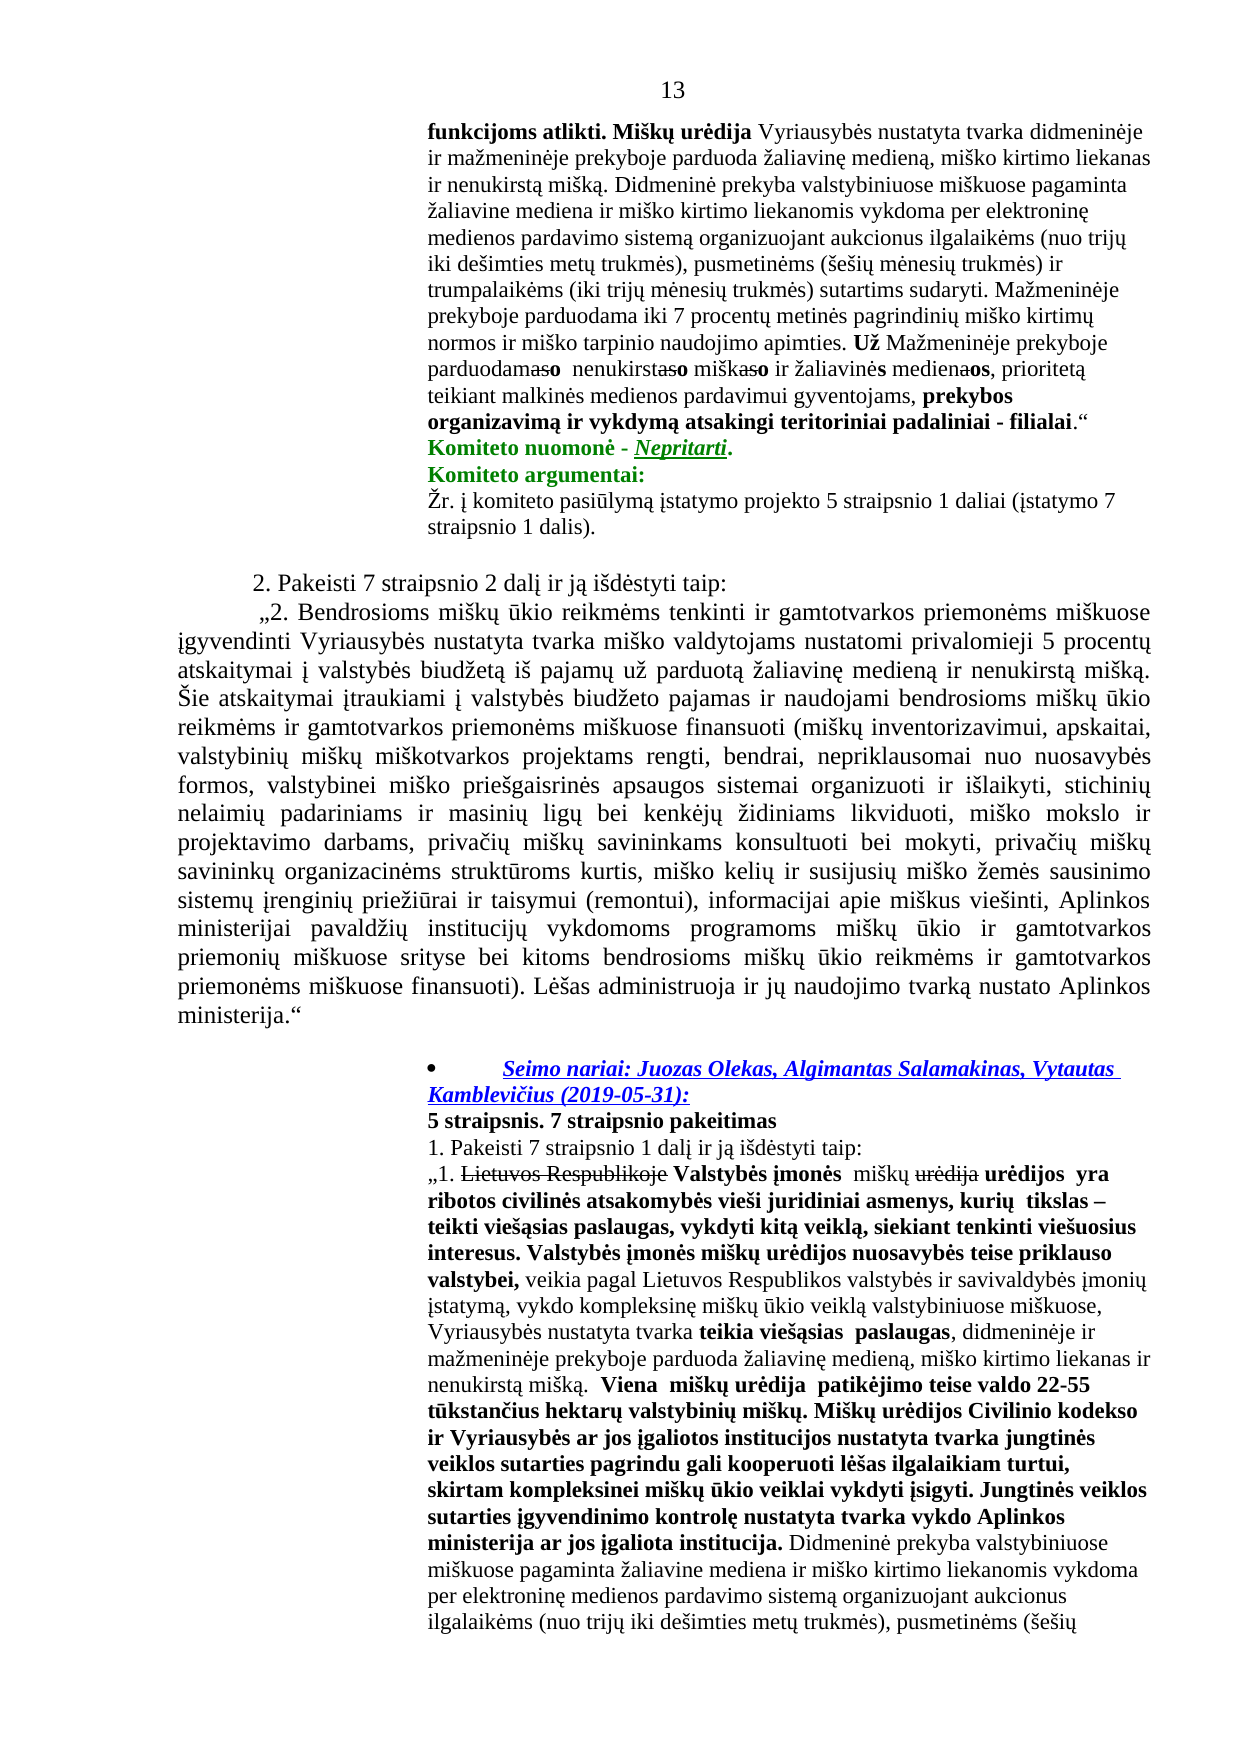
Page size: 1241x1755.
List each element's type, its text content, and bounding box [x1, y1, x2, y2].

text „1. Lietuvos Respublikoje Valstybės įmonės miškų urėdija urėdijos yra ribotos civilinės atsakomybės vieši juridiniai asmenys, kurių tikslas – teikti viešąsias paslaugas, vykdyti kitą veiklą, siekiant tenkinti viešuosius interesus. Valstybės įmonės miškų urėdijos nuosavybės teise priklauso valstybei, veikia pagal Lietuvos Respublikos valstybės ir savivaldybės įmonių įstatymą, vykdo kompleksinę miškų ūkio veiklą valstybiniuose miškuose, Vyriausybės nustatyta tvarka teikia viešąsias paslaugas, didmeninėje ir mažmeninėje prekyboje parduoda žaliavinę medieną, miško kirtimo liekanas ir nenukirstą mišką. Viena miškų urėdija patikėjimo teise valdo 22-55 tūkstančius hektarų valstybinių miškų. Miškų urėdijos Civilinio kodekso ir Vyriausybės ar jos įgaliotos institucijos nustatyta tvarka jungtinės veiklos sutarties pagrindu gali kooperuoti lėšas ilgalaikiam turtui, skirtam kompleksinei miškų ūkio veiklai vykdyti įsigyti. Jungtinės veiklos sutarties įgyvendinimo kontrolę nustatyta tvarka vykdo Aplinkos ministerija ar jos įgaliota institucija. Didmeninė prekyba valstybiniuose miškuose pagaminta žaliavine mediena ir miško kirtimo liekanomis vykdoma per elektroninę medienos pardavimo sistemą organizuojant aukcionus ilgalaikėms (nuo trijų iki dešimties metų trukmės), pusmetinėms (šešių [427, 1160, 1152, 1635]
text 2. Pakeisti 7 straipsnio 2 dalį ir ją išdėstyti taip: [177, 568, 1152, 597]
text Komiteto argumentai: [427, 461, 1152, 487]
text funkcijoms atlikti. Miškų urėdija Vyriausybės nustatyta tvarka didmeninėje ir mažmeninėje prekyboje parduoda žaliavinę medieną, miško kirtimo liekanas ir nenukirstą mišką. Didmeninė prekyba valstybiniuose miškuose pagaminta žaliavine mediena ir miško kirtimo liekanomis vykdoma per elektroninę medienos pardavimo sistemą organizuojant aukcionus ilgalaikėms (nuo trijų iki dešimties metų trukmės), pusmetinėms (šešių mėnesių trukmės) ir trumpalaikėms (iki trijų mėnesių trukmės) sutartims sudaryti. Mažmeninėje prekyboje parduodama iki 7 procentų metinės pagrindinių miško kirtimų normos ir miško tarpinio naudojimo apimties. Už Mažmeninėje prekyboje parduodamaso nenukirstaso miškaso ir žaliavinės medienaos, prioritetą teikiant malkinės medienos pardavimui gyventojams, prekybos organizavimą ir vykdymą atsakingi teritoriniai padaliniai - filialai.“ [427, 118, 1152, 434]
text 1. Pakeisti 7 straipsnio 1 dalį ir ją išdėstyti taip: [427, 1134, 1152, 1160]
text „2. Bendrosioms miškų ūkio reikmėms tenkinti ir gamtotvarkos priemonėms miškuose įgyvendinti Vyriausybės nustatyta tvarka miško valdytojams nustatomi privalomieji 5 procentų atskaitymai į valstybės biudžetą iš pajamų už parduotą žaliavinę medieną ir nenukirstą mišką. Šie atskaitymai įtraukiami į valstybės biudžeto pajamas ir naudojami bendrosioms miškų ūkio reikmėms ir gamtotvarkos priemonėms miškuose finansuoti (miškų inventorizavimui, apskaitai, valstybinių miškų miškotvarkos projektams rengti, bendrai, nepriklausomai nuo nuosavybės formos, valstybinei miško priešgaisrinės apsaugos sistemai organizuoti ir išlaikyti, stichinių nelaimių padariniams ir masinių ligų bei kenkėjų židiniams likviduoti, miško mokslo ir projektavimo darbams, privačių miškų savininkams konsultuoti bei mokyti, privačių miškų savininkų organizacinėms struktūroms kurtis, miško kelių ir susijusių miško žemės sausinimo sistemų įrenginių priežiūrai ir taisymui (remontui), informacijai apie miškus viešinti, Aplinkos ministerijai pavaldžių institucijų vykdomoms programoms miškų ūkio ir gamtotvarkos priemonių miškuose srityse bei kitoms bendrosioms miškų ūkio reikmėms ir gamtotvarkos priemonėms miškuose finansuoti). Lėšas administruoja ir jų naudojimo tvarką nustato Aplinkos ministerija.“ [177, 597, 1152, 1028]
text  Seimo nariai: Juozas Olekas, Algimantas Salamakinas, Vytautas Kamblevičius (2019-05-31): [427, 1055, 1152, 1108]
text 5 straipsnis. 7 straipsnio pakeitimas [427, 1108, 1152, 1134]
text Komiteto nuomonė - Nepritarti. [427, 434, 1152, 461]
text Žr. į komiteto pasiūlymą įstatymo projekto 5 straipsnio 1 daliai (įstatymo 7 straipsnio 1 dalis). [427, 487, 1152, 540]
